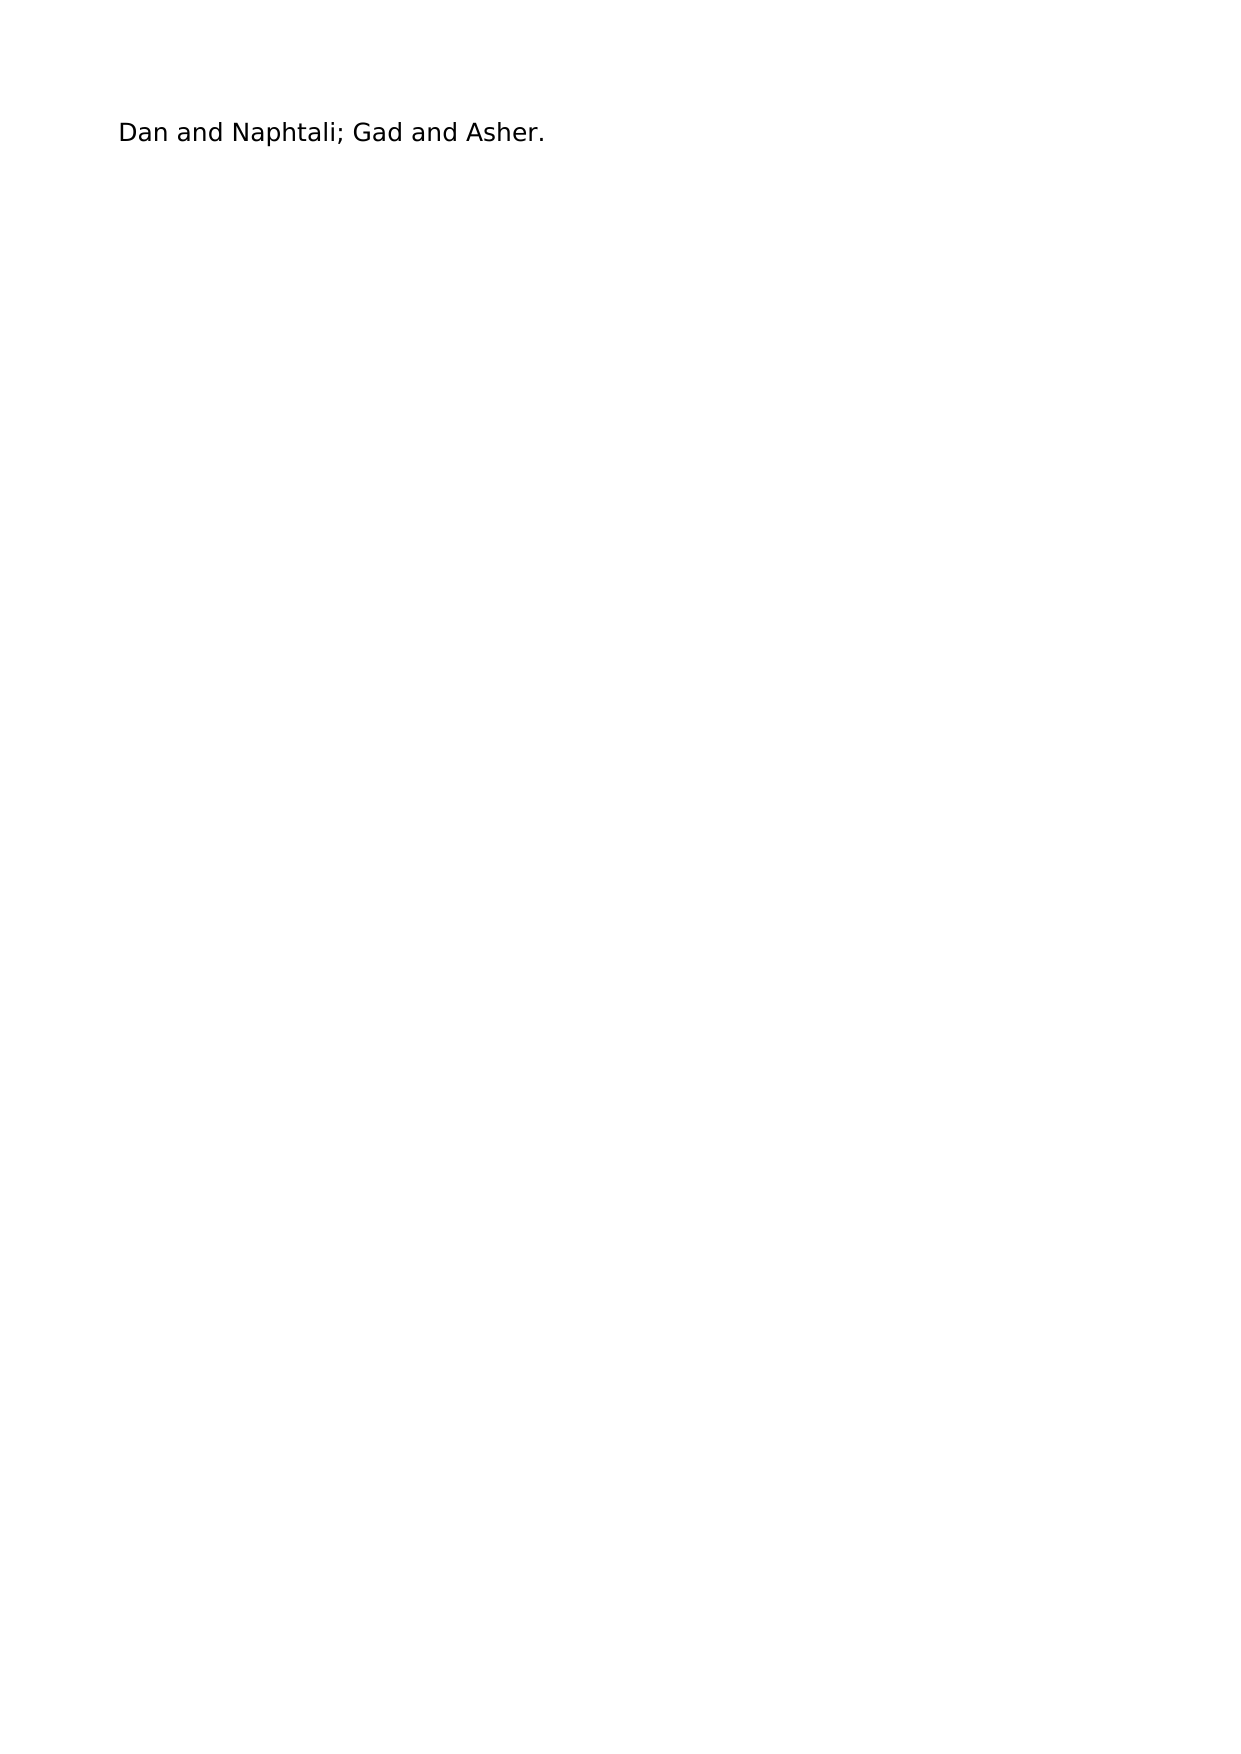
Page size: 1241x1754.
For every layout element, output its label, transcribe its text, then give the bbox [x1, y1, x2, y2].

text Dan and Naphtali; Gad and Asher. [118, 118, 1122, 147]
